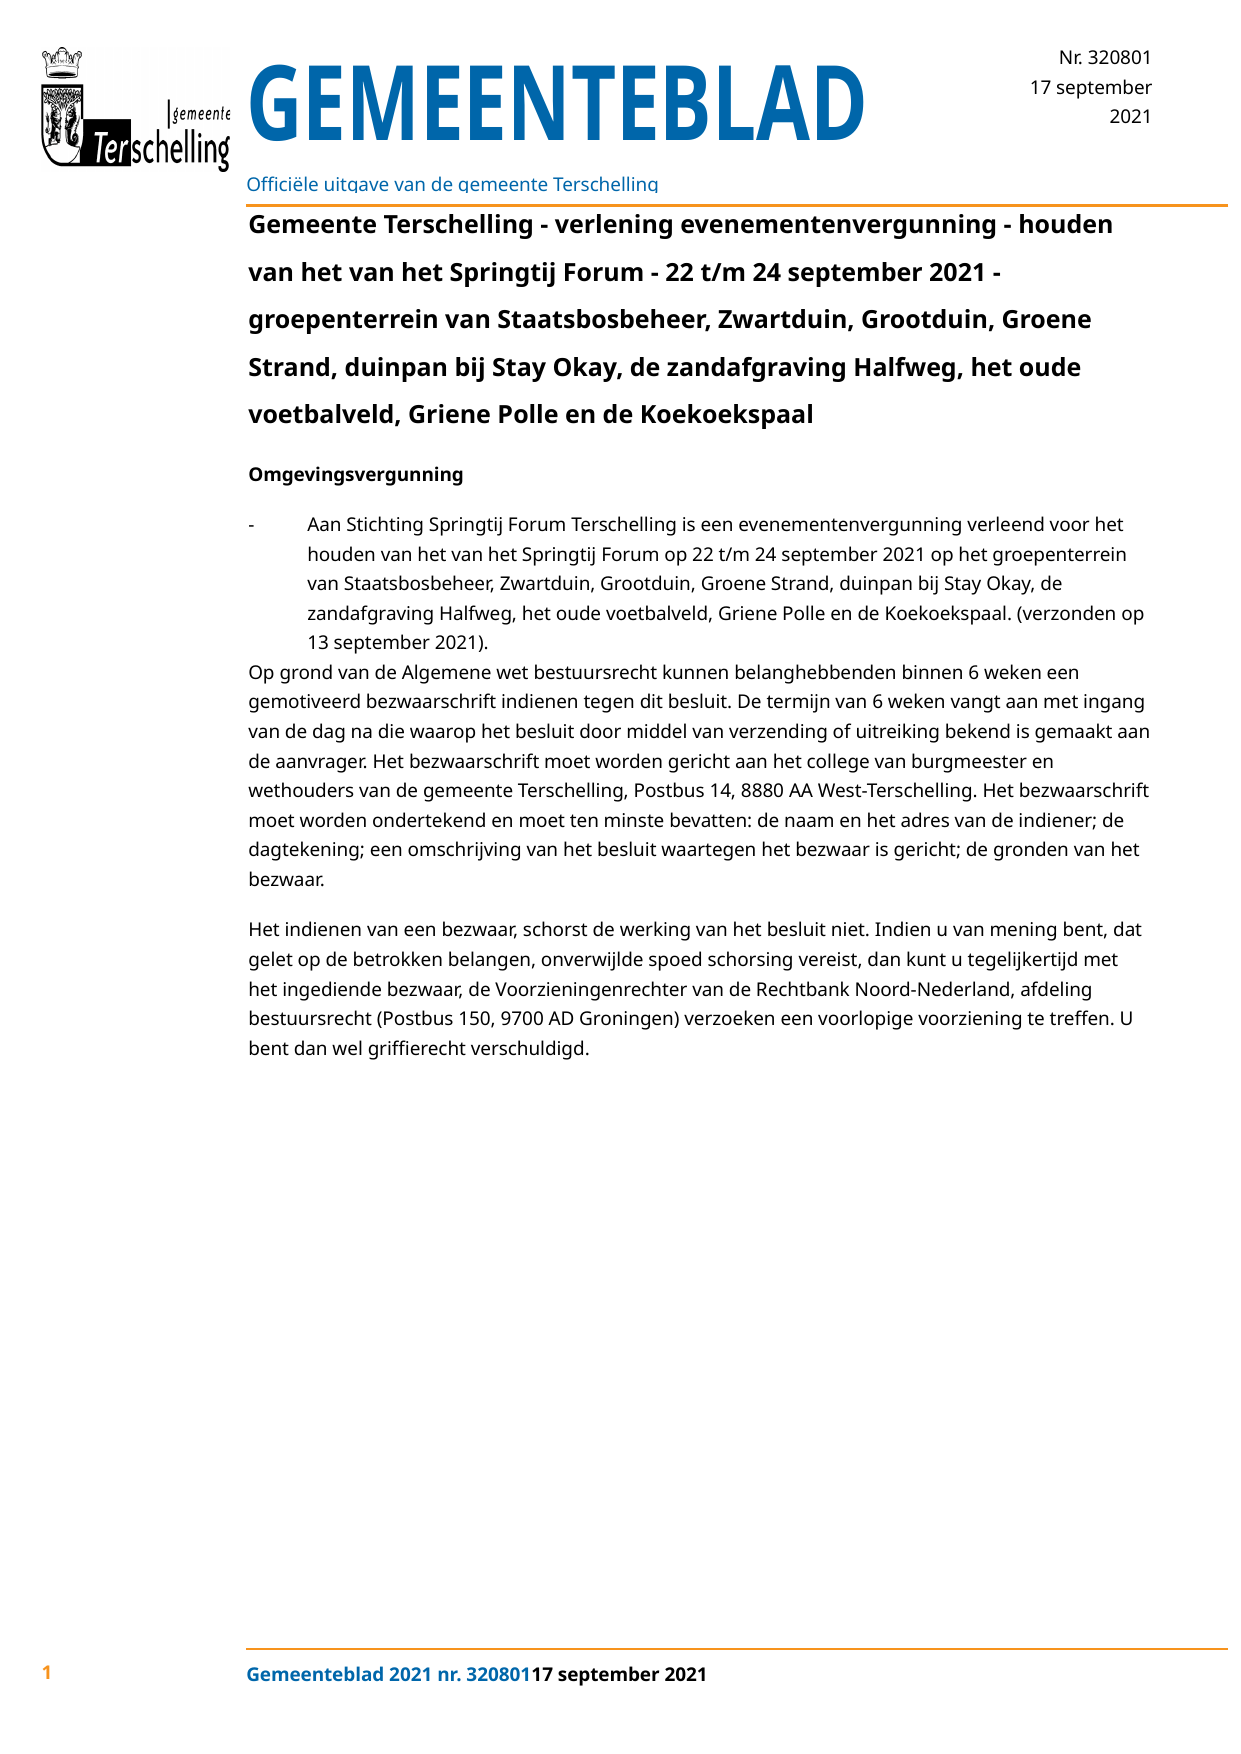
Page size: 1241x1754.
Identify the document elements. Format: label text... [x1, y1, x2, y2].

picture [41, 47, 231, 172]
list Aan Stichting Springtij Forum Terschelling is een evenementenvergunning verleend voor het houden van het van het Springtij Forum op 22 t/m 24 september 2021 op het groepenterrein van Staatsbosbeheer, Zwartduin, Grootduin, Groene Strand, duinpan bij Stay Okay, de zandafgraving Halfweg, het oude voetbalveld, Griene Polle en de Koekoekspaal. (verzonden op 13 september 2021). [248, 511, 1152, 655]
text Het indienen van een bezwaar, schorst de werking van het besluit niet. Indien u van mening bent, dat gelet op de betrokken belangen, onverwijlde spoed schorsing vereist, dan kunt u tegelijkertijd met het ingediende bezwaar, de Voorzieningenrechter van de Rechtbank Noord-Nederland, afdeling bestuursrecht (Postbus 150, 9700 AD Groningen) verzoeken een voorlopige voorziening te treffen. U bent dan wel griffierecht verschuldigd. [248, 917, 1152, 1061]
text Op grond van de Algemene wet bestuursrecht kunnen belanghebbenden binnen 6 weken een gemotiveerd bezwaarschrift indienen tegen dit besluit. De termijn van 6 weken vangt aan met ingang van de dag na die waarop het besluit door middel van verzending of uitreiking bekend is gemaakt aan de aanvrager. Het bezwaarschrift moet worden gericht aan het college van burgmeester en wethouders van de gemeente Terschelling, Postbus 14, 8880 AA West-Terschelling. Het bezwaarschrift moet worden ondertekend en moet ten minste bevatten: de naam en het adres van de indiener; de dagtekening; een omschrijving van het besluit waartegen het bezwaar is gericht; de gronden van het bezwaar. [248, 659, 1152, 892]
text Omgevingsvergunning [248, 461, 1152, 486]
text Gemeente Terschelling - verlening evenementenvergunning - houden van het van het Springtij Forum - 22 t/m 24 september 2021 - groepenterrein van Staatsbosbeheer, Zwartduin, Grootduin, Groene Strand, duinpan bij Stay Okay, de zandafgraving Halfweg, het oude voetbalveld, Griene Polle en de Koekoekspaal [248, 207, 1152, 431]
